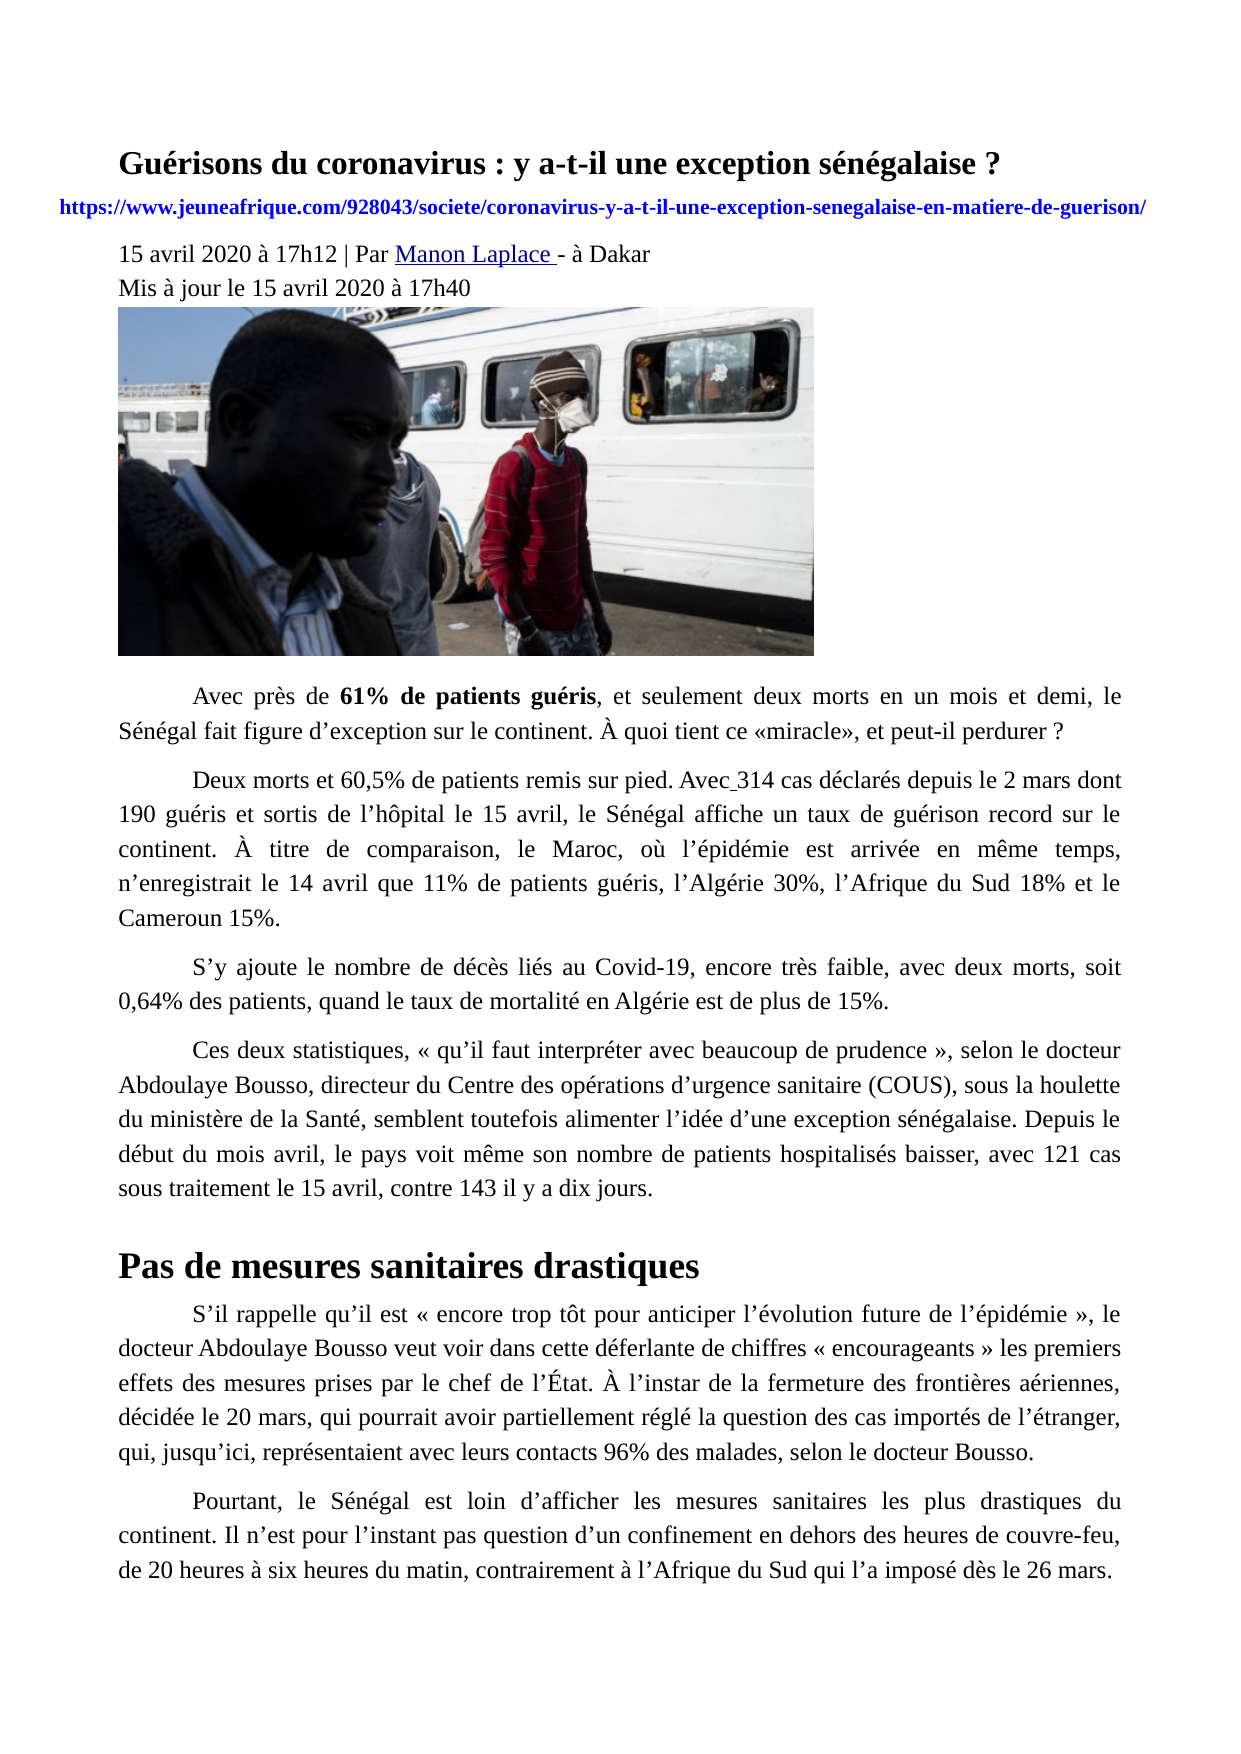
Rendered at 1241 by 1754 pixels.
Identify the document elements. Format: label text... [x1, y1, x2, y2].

text S’il rappelle qu’il est « encore trop tôt pour anticiper l’évolution future de l’épidémie », le docteur Abdoulaye Bousso veut voir dans cette déferlante de chiffres « encourageants » les premiers effets des mesures prises par le chef de l’État. À l’instar de la fermeture des frontières aériennes, décidée le 20 mars, qui pourrait avoir partiellement réglé la question des cas importés de l’étranger, qui, jusqu’ici, représentaient avec leurs contacts 96% des malades, selon le docteur Bousso. [118, 1299, 1122, 1466]
text Deux morts et 60,5% de patients remis sur pied. Avec 314 cas déclarés depuis le 2 mars dont 190 guéris et sortis de l’hôpital le 15 avril, le Sénégal affiche un taux de guérison record sur le continent. À titre de comparaison, le Maroc, où l’épidémie est arrivée en même temps, n’enregistrait le 14 avril que 11% de patients guéris, l’Algérie 30%, l’Afrique du Sud 18% et le Cameroun 15%. [118, 765, 1122, 932]
text Mis à jour le 15 avril 2020 à 17h40 [118, 273, 1122, 302]
text Avec près de 61% de patients guéris, et seulement deux morts en un mois et demi, le Sénégal fait figure d’exception sur le continent. À quoi tient ce «miracle», et peut-il perdurer ? [118, 681, 1122, 744]
subtitle Pas de mesures sanitaires drastiques [118, 1243, 1122, 1286]
text S’y ajoute le nombre de décès liés au Covid-19, encore très faible, avec deux morts, soit 0,64% des patients, quand le taux de mortalité en Algérie est de plus de 15%. [118, 952, 1122, 1015]
subtitle Guérisons du coronavirus : y a-t-il une exception sénégalaise ? [118, 143, 1122, 181]
text https://www.jeuneafrique.com/928043/societe/coronavirus-y-a-t-il-une-exception-senegalaise-en-matiere-de-guerison/ [59, 194, 1152, 219]
picture [118, 307, 814, 656]
text 15 avril 2020 à 17h12 | Par Manon Laplace - à Dakar [118, 239, 1122, 267]
text Pourtant, le Sénégal est loin d’afficher les mesures sanitaires les plus drastiques du continent. Il n’est pour l’instant pas question d’un confinement en dehors des heures de couvre-feu, de 20 heures à six heures du matin, contrairement à l’Afrique du Sud qui l’a imposé dès le 26 mars. [118, 1486, 1122, 1583]
text Ces deux statistiques, « qu’il faut interpréter avec beaucoup de prudence », selon le docteur Abdoulaye Bousso, directeur du Centre des opérations d’urgence sanitaire (COUS), sous la houlette du ministère de la Santé, semblent toutefois alimenter l’idée d’une exception sénégalaise. Depuis le début du mois avril, le pays voit même son nombre de patients hospitalisés baisser, avec 121 cas sous traitement le 15 avril, contre 143 il y a dix jours. [118, 1035, 1122, 1202]
